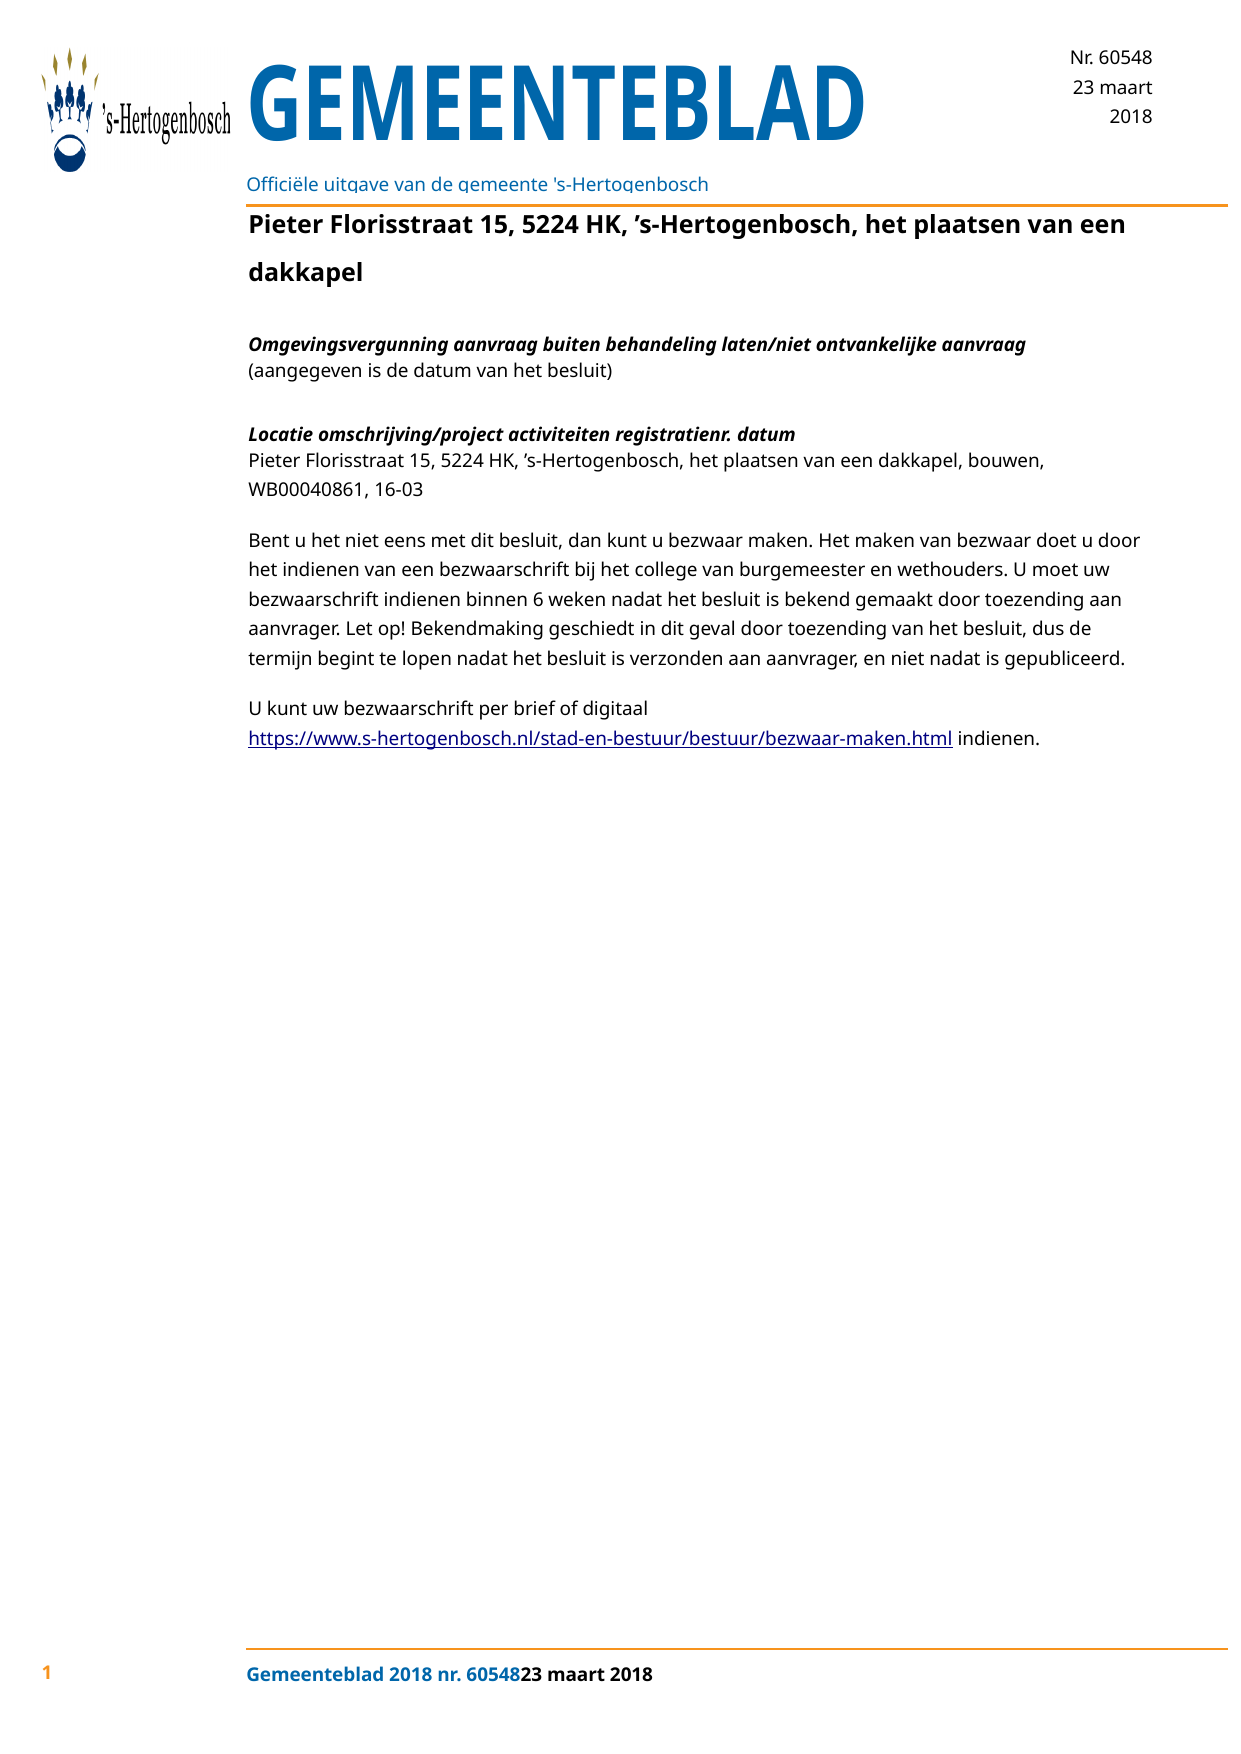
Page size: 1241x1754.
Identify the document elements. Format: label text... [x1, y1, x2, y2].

text Omgevingsvergunning aanvraag buiten behandeling laten/niet ontvankelijke aanvraag [248, 331, 1152, 357]
text Pieter Florisstraat 15, 5224 HK, ’s-Hertogenbosch, het plaatsen van een dakkapel [248, 207, 1152, 288]
text Bent u het niet eens met dit besluit, dan kunt u bezwaar maken. Het maken van bezwaar doet u door het indienen van een bezwaarschrift bij het college van burgemeester en wethouders. U moet uw bezwaarschrift indienen binnen 6 weken nadat het besluit is bekend gemaakt door toezending aan aanvrager. Let op! Bekendmaking geschiedt in dit geval door toezending van het besluit, dus de termijn begint te lopen nadat het besluit is verzonden aan aanvrager, en niet nadat is gepubliceerd. [248, 527, 1152, 671]
text (aangegeven is de datum van het besluit) [248, 357, 1152, 383]
text Pieter Florisstraat 15, 5224 HK, ’s-Hertogenbosch, het plaatsen van een dakkapel, bouwen, WB00040861, 16-03 [248, 447, 1152, 502]
picture [41, 47, 231, 172]
text Locatie omschrijving/project activiteiten registratienr. datum [248, 421, 1152, 447]
text U kunt uw bezwaarschrift per brief of digitaal https://www.s-hertogenbosch.nl/stad-en-bestuur/bestuur/bezwaar-maken.html indienen. [248, 696, 1152, 751]
